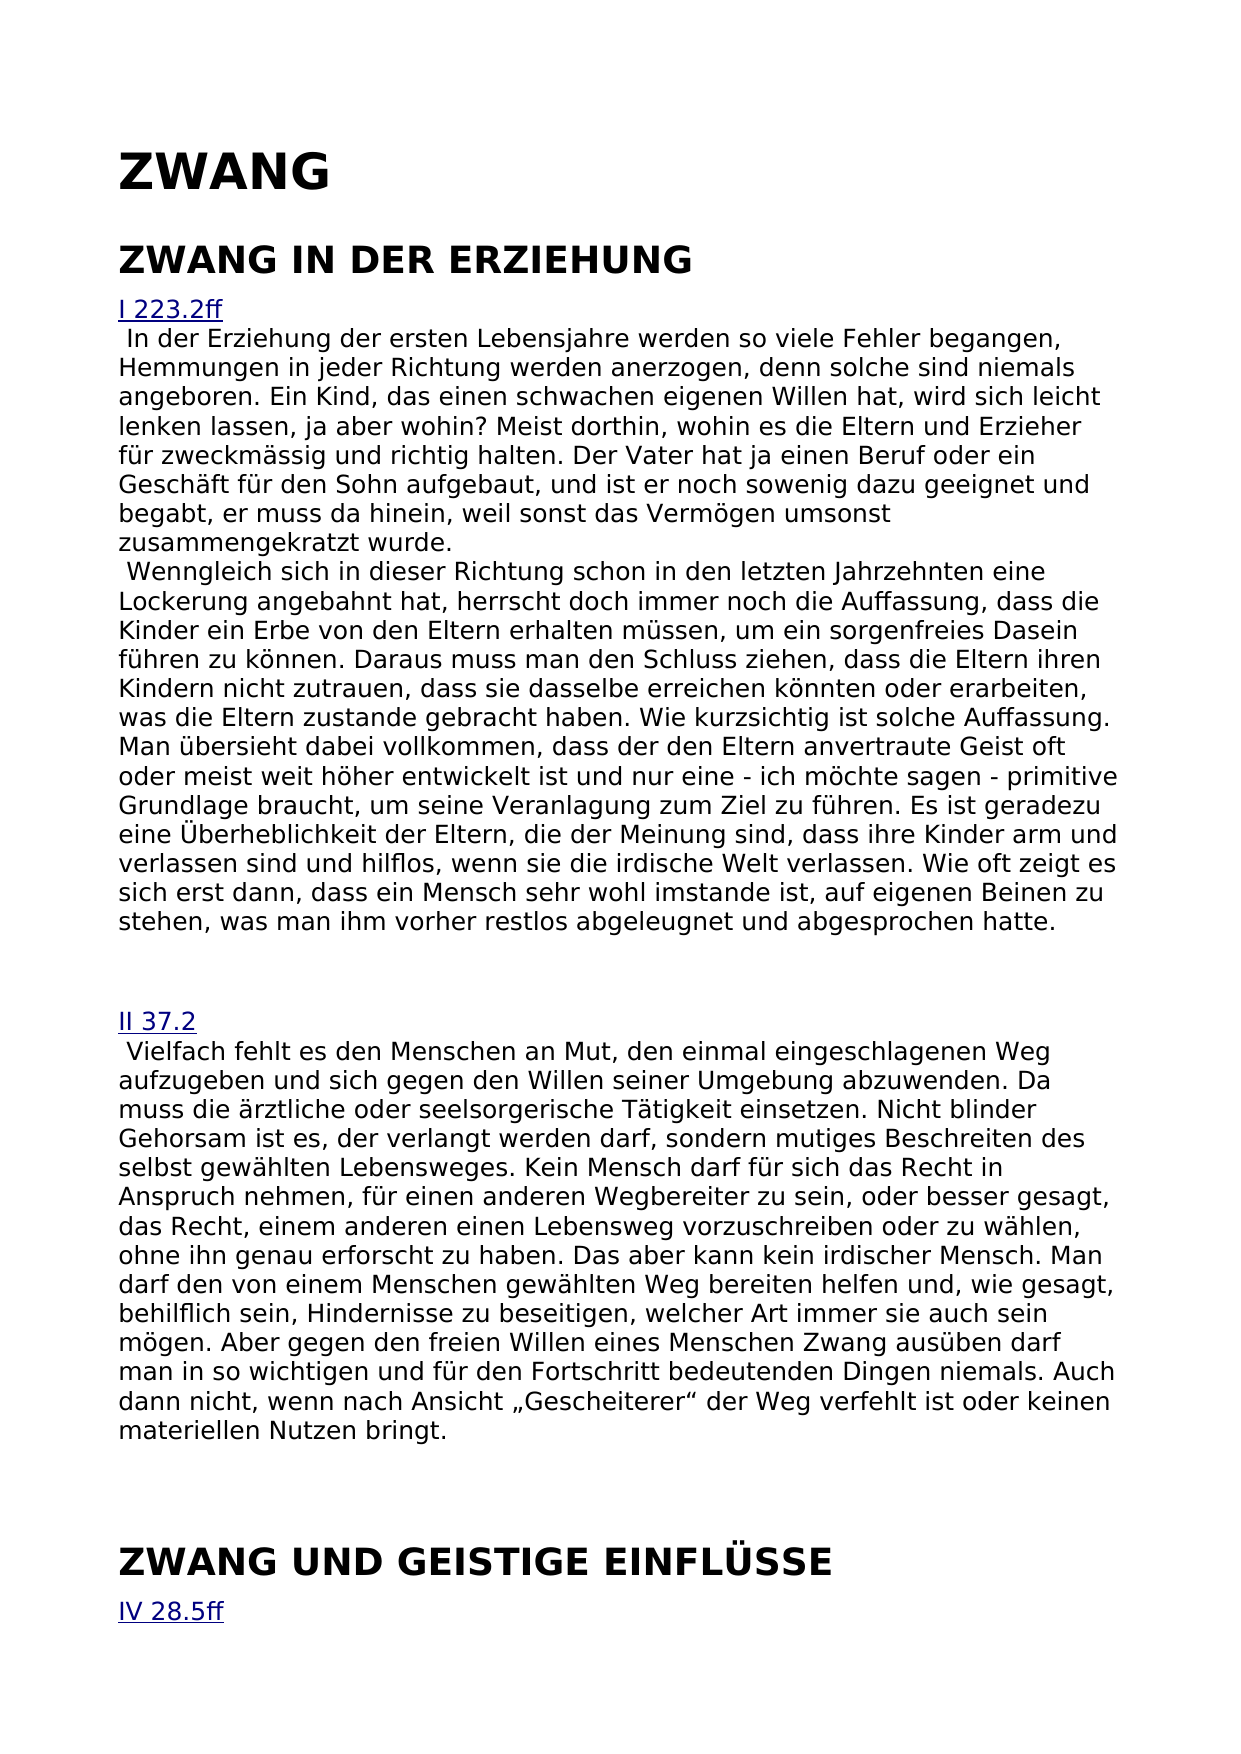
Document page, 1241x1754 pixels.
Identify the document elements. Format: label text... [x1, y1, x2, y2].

subtitle ZWANG [118, 143, 1122, 201]
text IV 28.5ff [118, 1597, 1122, 1626]
subtitle ZWANG IN DER ERZIEHUNG [118, 239, 1122, 282]
text I 223.2ff In der Erziehung der ersten Lebensjahre werden so viele Fehler begangen, Hemmungen in jeder Richtung werden anerzogen, denn solche sind niemals angeboren. Ein Kind, das einen schwachen eigenen Willen hat, wird sich leicht lenken lassen, ja aber wohin? Meist dorthin, wohin es die Eltern und Erzieher für zweckmässig und richtig halten. Der Vater hat ja einen Beruf oder ein Geschäft für den Sohn aufgebaut, und ist er noch sowenig dazu geeignet und begabt, er muss da hinein, weil sonst das Vermögen umsonst zusammengekratzt wurde. Wenngleich sich in dieser Richtung schon in den letzten Jahrzehnten eine Lockerung angebahnt hat, herrscht doch immer noch die Auffassung, dass die Kinder ein Erbe von den Eltern erhalten müssen, um ein sorgenfreies Dasein führen zu können. Daraus muss man den Schluss ziehen, dass die Eltern ihren Kindern nicht zutrauen, dass sie dasselbe erreichen könnten oder erarbeiten, was die Eltern zustande gebracht haben. Wie kurzsichtig ist solche Auffassung. Man übersieht dabei vollkommen, dass der den Eltern anvertraute Geist oft oder meist weit höher entwickelt ist und nur eine - ich möchte sagen - primitive Grundlage braucht, um seine Veranlagung zum Ziel zu führen. Es ist geradezu eine Überheblichkeit der Eltern, die der Meinung sind, dass ihre Kinder arm und verlassen sind und hilflos, wenn sie die irdische Welt verlassen. Wie oft zeigt es sich erst dann, dass ein Mensch sehr wohl imstande ist, auf eigenen Beinen zu stehen, was man ihm vorher restlos abgeleugnet und abgesprochen hatte. [118, 295, 1122, 995]
text II 37.2 Vielfach fehlt es den Menschen an Mut, den einmal eingeschlagenen Weg aufzugeben und sich gegen den Willen seiner Umgebung abzuwenden. Da muss die ärztliche oder seelsorgerische Tätigkeit einsetzen. Nicht blinder Gehorsam ist es, der verlangt werden darf, sondern mutiges Beschreiten des selbst gewählten Lebensweges. Kein Mensch darf für sich das Recht in Anspruch nehmen, für einen anderen Wegbereiter zu sein, oder besser gesagt, das Recht, einem anderen einen Lebensweg vorzuschreiben oder zu wählen, ohne ihn genau erforscht zu haben. Das aber kann kein irdischer Mensch. Man darf den von einem Menschen gewählten Weg bereiten helfen und, wie gesagt, behilflich sein, Hindernisse zu beseitigen, welcher Art immer sie auch sein mögen. Aber gegen den freien Willen eines Menschen Zwang ausüben darf man in so wichtigen und für den Fortschritt bedeutenden Dingen niemals. Auch dann nicht, wenn nach Ansicht „Gescheiterer“ der Weg verfehlt ist oder keinen materiellen Nutzen bringt. [118, 1007, 1122, 1503]
subtitle ZWANG UND GEISTIGE EINFLÜSSE [118, 1541, 1122, 1584]
